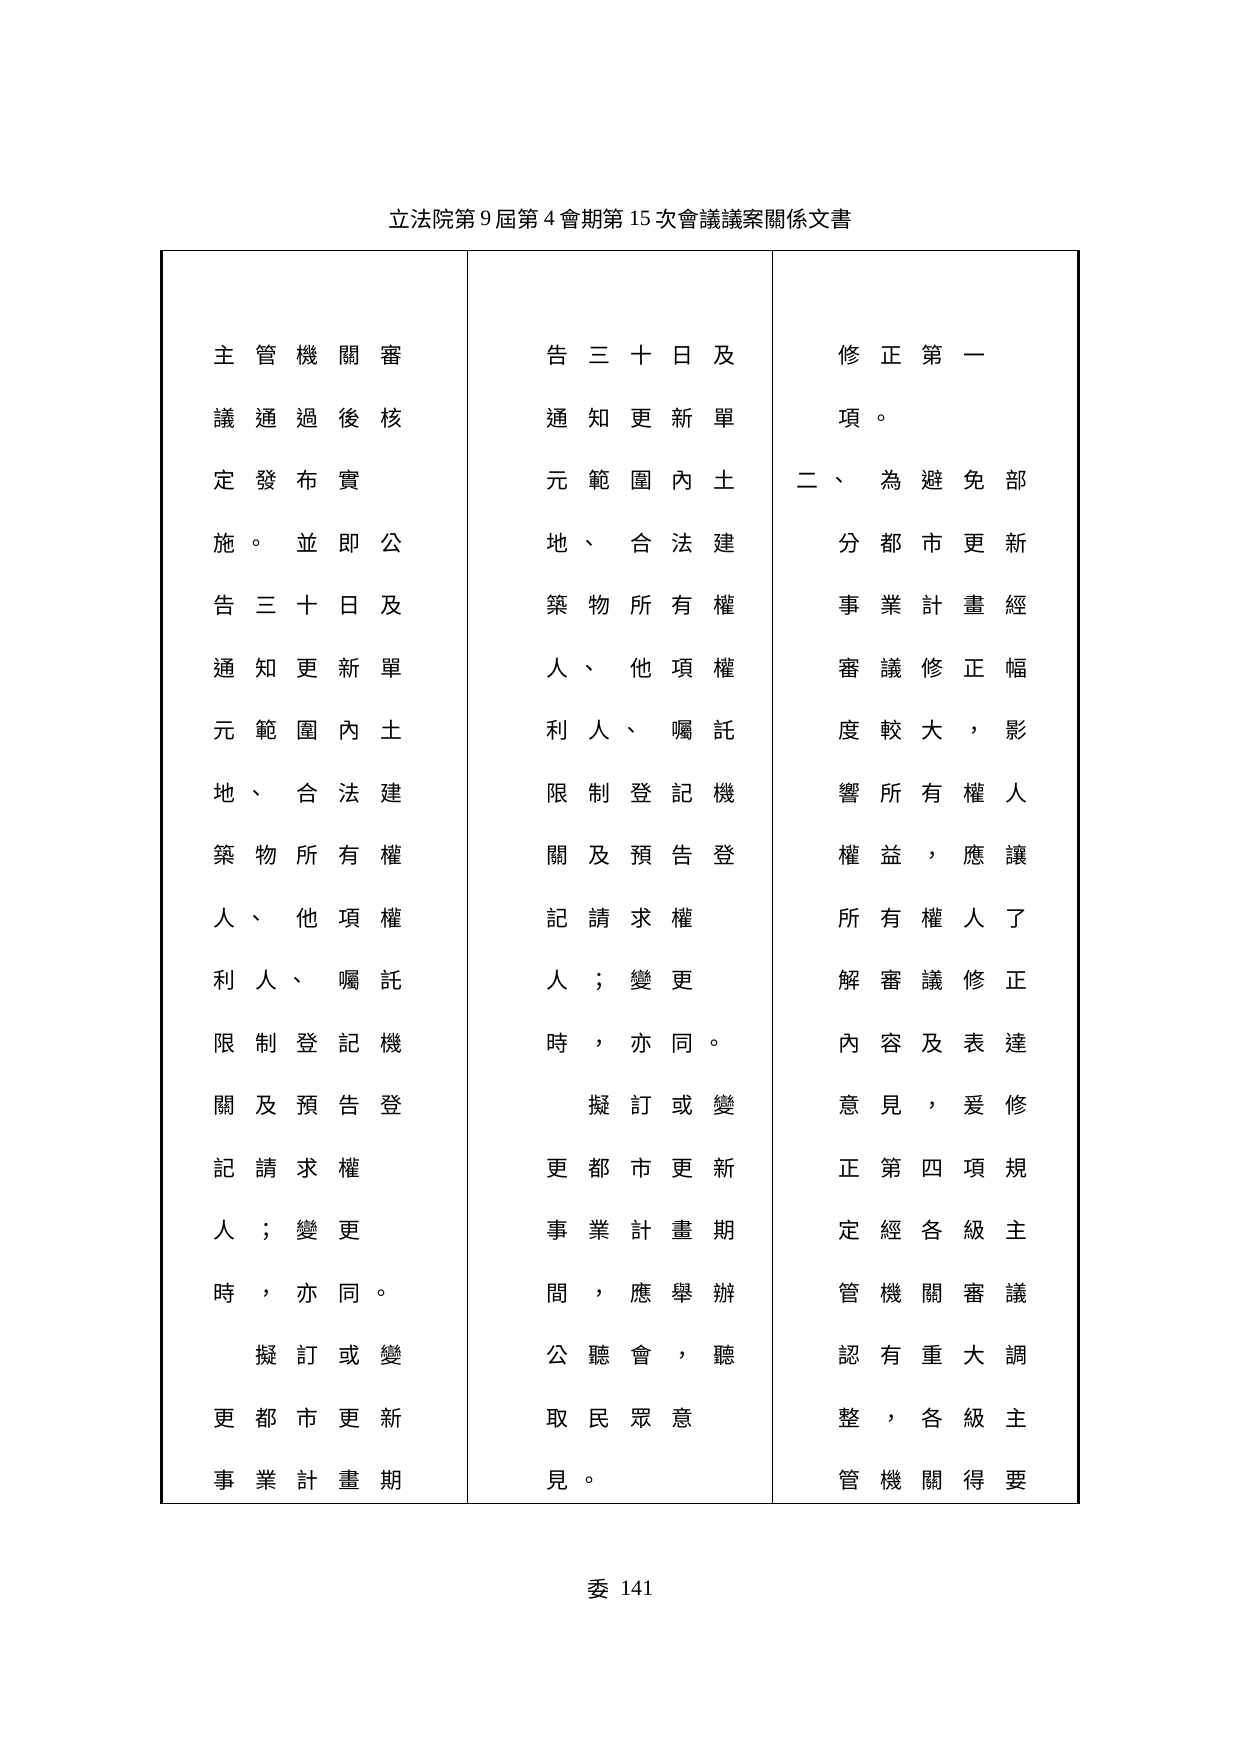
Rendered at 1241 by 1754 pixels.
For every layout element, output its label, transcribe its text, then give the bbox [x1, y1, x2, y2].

table_cell 修正第一項。 二、為避免部分都市更新事業計畫經審議修正幅度較大，影響所有權人權益，應讓所有權人了解審議修正內容及表達意見，爰修正第四項規定經各級主管機關審議認有重大調整，各級主管機關得要 [773, 251, 1077, 1503]
table_cell 主管機關審議通過後核定發布實施。並即公告三十日及通知更新單元範圍內土地、合法建築物所有權人、他項權利人、囑託限制登記機關及預告登記請求權人；變更時，亦同。 擬訂或變更都市更新事業計畫期 [163, 251, 467, 1503]
table_cell 告三十日及通知更新單元範圍內土地、合法建築物所有權人、他項權利人、囑託限制登記機關及預告登記請求權人；變更時，亦同。 擬訂或變更都市更新事業計畫期間，應舉辦公聽會，聽取民眾意見。 [468, 251, 772, 1503]
